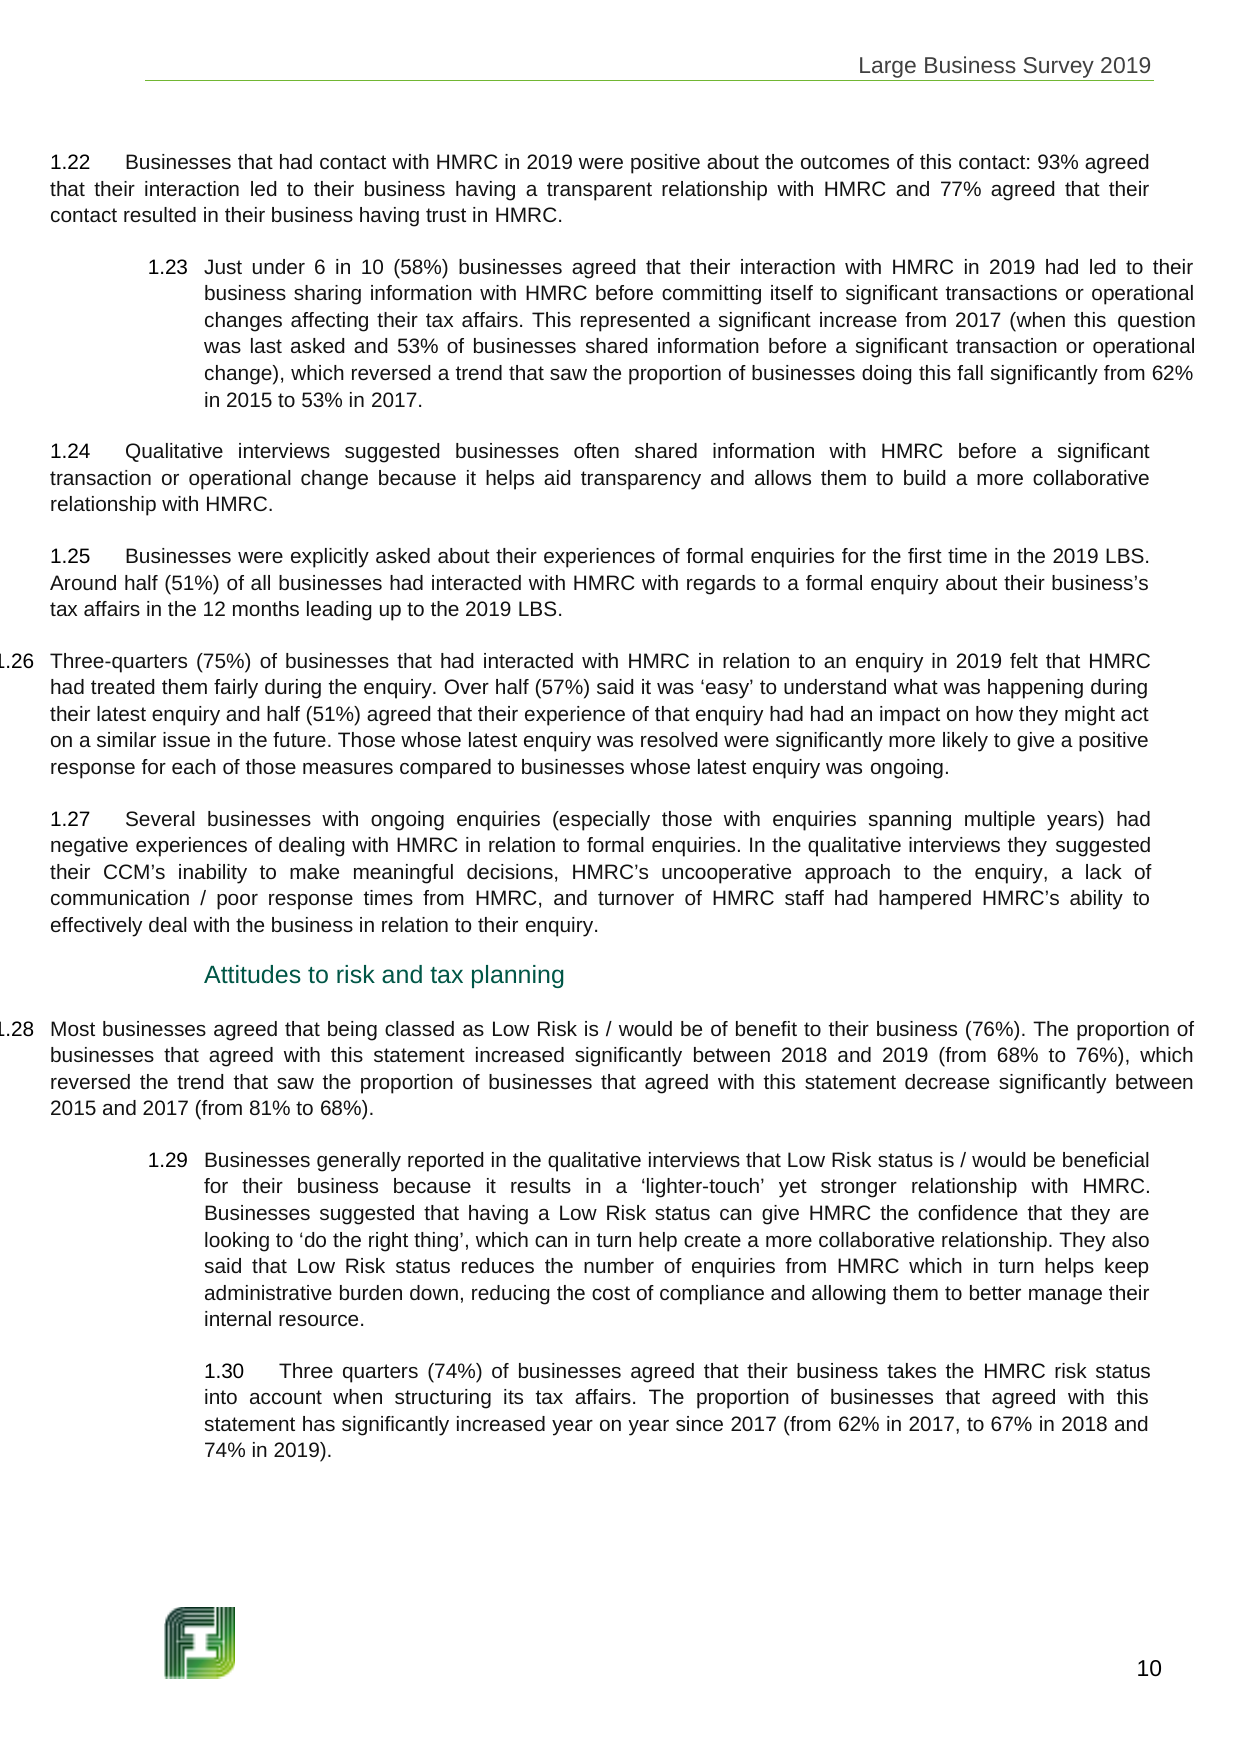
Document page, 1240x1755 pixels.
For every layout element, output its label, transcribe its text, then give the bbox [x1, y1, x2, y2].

list Businesses generally reported in the qualitative interviews that Low Risk status is / would be beneficial for their business because it results in a ‘lighter-touch’ yet stronger relationship with HMRC. Businesses suggested that having a Low Risk status can give HMRC the confidence that they are looking to ‘do the right thing’, which can in turn help create a more collaborative relationship. They also said that Low Risk status reduces the number of enquiries from HMRC which in turn helps keep administrative burden down, reducing the cost of compliance and allowing them to better manage their internal resource. [148, 1148, 1151, 1331]
list Most businesses agreed that being classed as Low Risk is / would be of benefit to their business (76%). The proportion of businesses that agreed with this statement increased significantly between 2018 and 2019 (from 68% to 76%), which reversed the trend that saw the proportion of businesses that agreed with this statement decrease significantly between 2015 and 2017 (from 81% to 68%). [0, 1016, 1196, 1120]
subtitle Attitudes to risk and tax planning [204, 960, 1196, 989]
list Businesses were explicitly asked about their experiences of formal enquiries for the first time in the 2019 LBS. Around half (51%) of all businesses had interacted with HMRC with regards to a formal enquiry about their business’s tax affairs in the 12 months leading up to the 2019 LBS. [50, 544, 1151, 621]
list Several businesses with ongoing enquiries (especially those with enquiries spanning multiple years) had negative experiences of dealing with HMRC in relation to formal enquiries. In the qualitative interviews they suggested their CCM’s inability to make meaningful decisions, HMRC’s uncooperative approach to the enquiry, a lack of communication / poor response times from HMRC, and turnover of HMRC staff had hampered HMRC’s ability to effectively deal with the business in relation to their enquiry. [50, 806, 1151, 937]
list Just under 6 in 10 (58%) businesses agreed that their interaction with HMRC in 2019 had led to their business sharing information with HMRC before committing itself to significant transactions or operational changes affecting their tax affairs. This represented a significant increase from 2017 (when this question was last asked and 53% of businesses shared information before a significant transaction or operational change), which reversed a trend that saw the proportion of businesses doing this fall significantly from 62% in 2015 to 53% in 2017. [148, 255, 1196, 411]
list Qualitative interviews suggested businesses often shared information with HMRC before a significant transaction or operational change because it helps aid transparency and allows them to build a more collaborative relationship with HMRC. [50, 439, 1151, 516]
list Three-quarters (75%) of businesses that had interacted with HMRC in relation to an enquiry in 2019 felt that HMRC had treated them fairly during the enquiry. Over half (57%) said it was ‘easy’ to understand what was happening during their latest enquiry and half (51%) agreed that their experience of that enquiry had had an impact on how they might act on a similar issue in the future. Those whose latest enquiry was resolved were significantly more likely to give a positive response for each of those measures compared to businesses whose latest enquiry was ongoing. [0, 648, 1151, 779]
list Three quarters (74%) of businesses agreed that their business takes the HMRC risk status into account when structuring its tax affairs. The proportion of businesses that agreed with this statement has significantly increased year on year since 2017 (from 62% in 2017, to 67% in 2018 and 74% in 2019). [204, 1359, 1151, 1462]
list Businesses that had contact with HMRC in 2019 were positive about the outcomes of this contact: 93% agreed that their interaction led to their business having a transparent relationship with HMRC and 77% agreed that their contact resulted in their business having trust in HMRC. [50, 150, 1151, 227]
